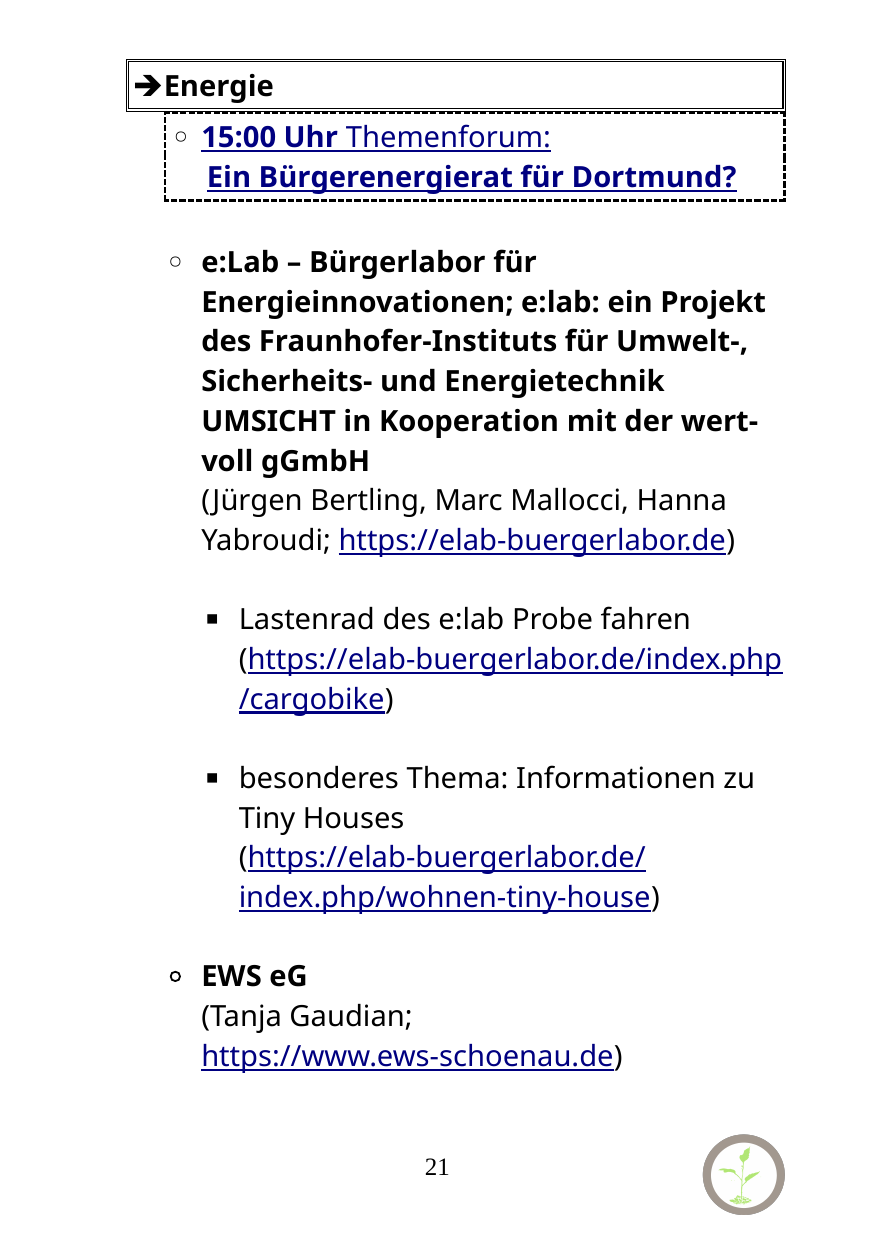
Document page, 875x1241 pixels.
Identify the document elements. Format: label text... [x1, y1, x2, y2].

list e:Lab – Bürgerlabor für Energieinnovationen; e:lab: ein Projekt des Fraunhofer-Instituts für Umwelt-, Sicherheits- und Energietechnik UMSICHT in Kooperation mit der wert-voll gGmbH [163, 241, 786, 479]
list (Jürgen Bertling, Marc Mallocci, Hanna Yabroudi; https://elab-buergerlabor.de) [163, 479, 786, 559]
list Lastenrad des e:lab Probe fahren (https://elab-buergerlabor.de/index.php/cargobike) [201, 598, 786, 718]
list 15:00 Uhr Themenforum: [163, 112, 786, 151]
list Ein Bürgerenergierat für Dortmund? [163, 151, 786, 202]
list besonderes Thema: Informationen zu Tiny Houses [201, 757, 786, 837]
list (Tanja Gaudian; [163, 995, 786, 1035]
list (https://elab-buergerlabor.de/index.php/wohnen-tiny-house) [201, 837, 786, 916]
list EWS eG [163, 956, 786, 995]
picture [700, 1125, 787, 1215]
list https://www.ews-schoenau.de) [163, 1035, 786, 1075]
